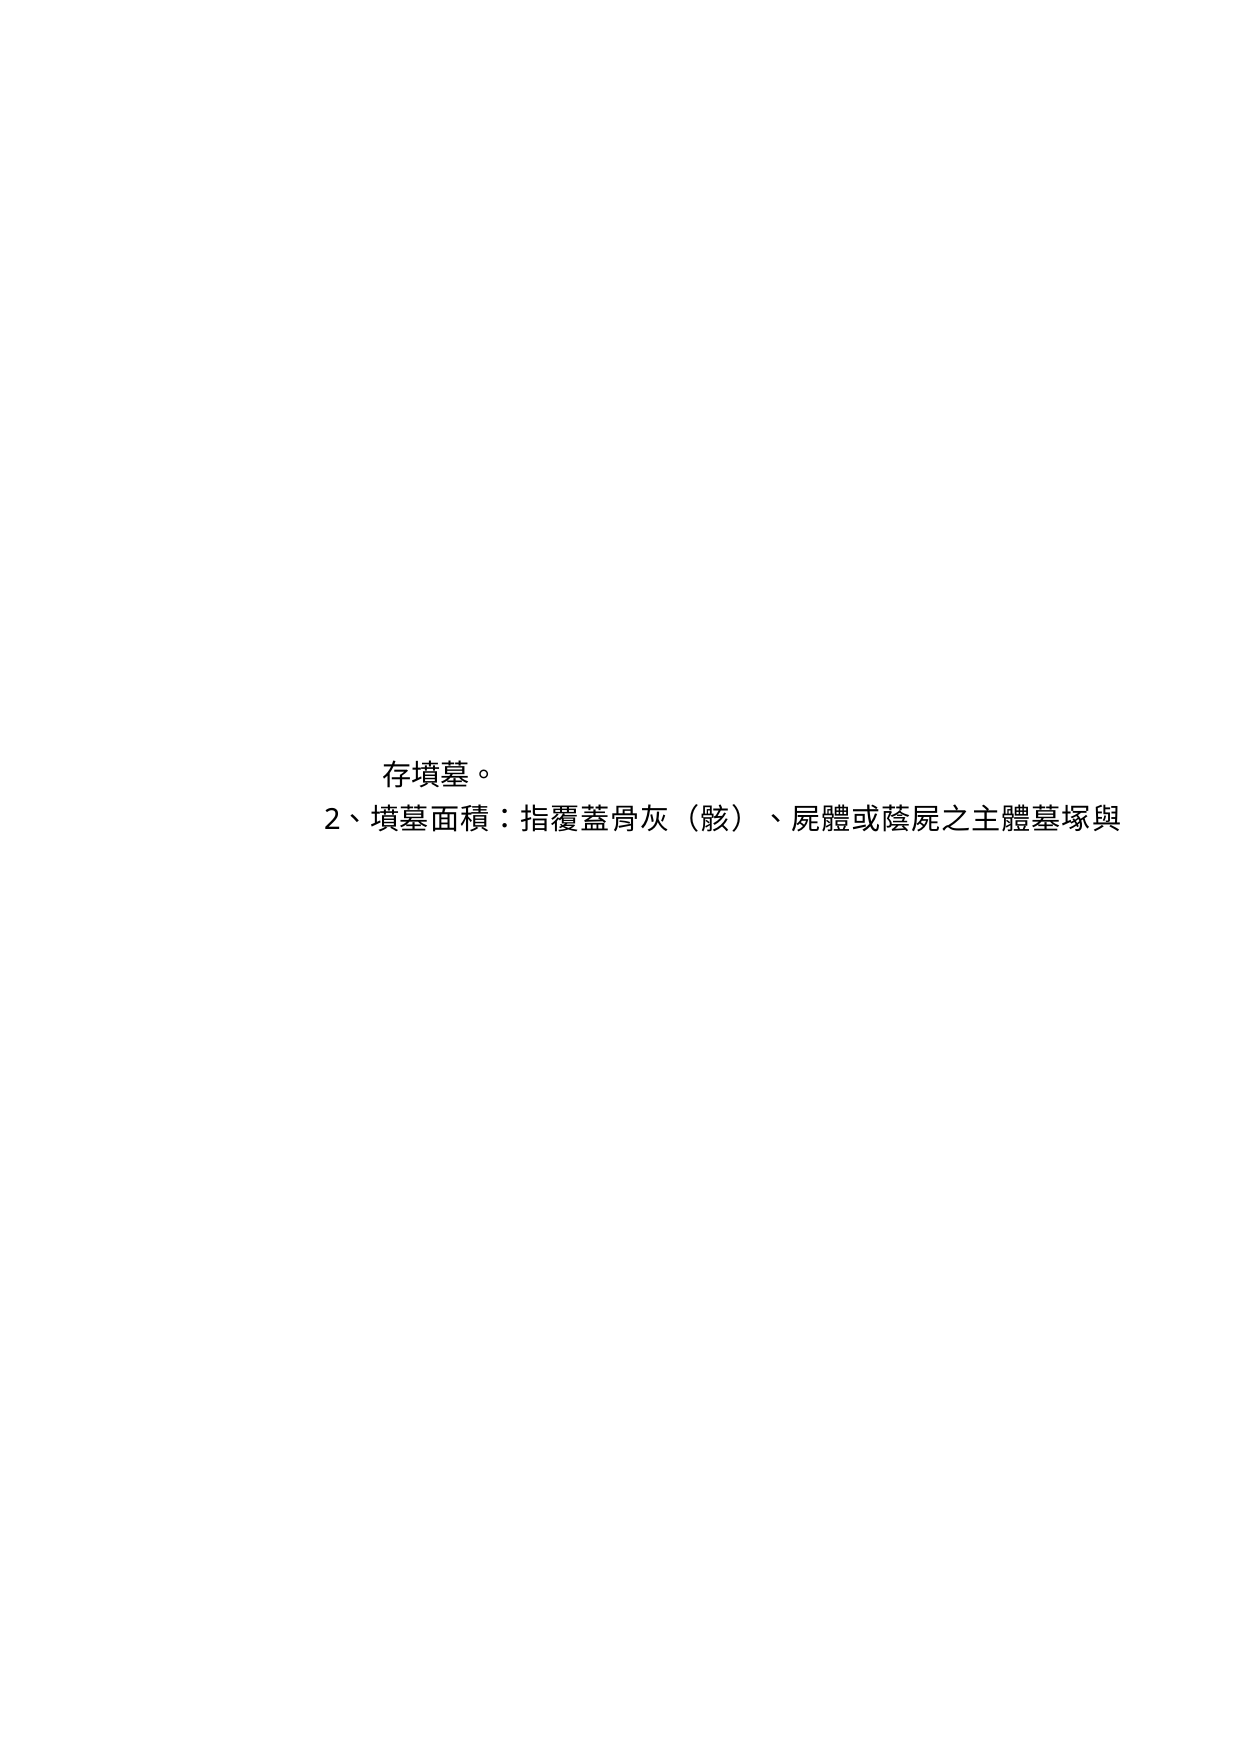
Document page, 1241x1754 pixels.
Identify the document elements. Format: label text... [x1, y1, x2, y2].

list 存墳墓。 [323, 751, 1122, 794]
list 墳墓面積：指覆蓋骨灰（骸）、屍體或蔭屍之主體墓塚與 [323, 794, 1122, 838]
